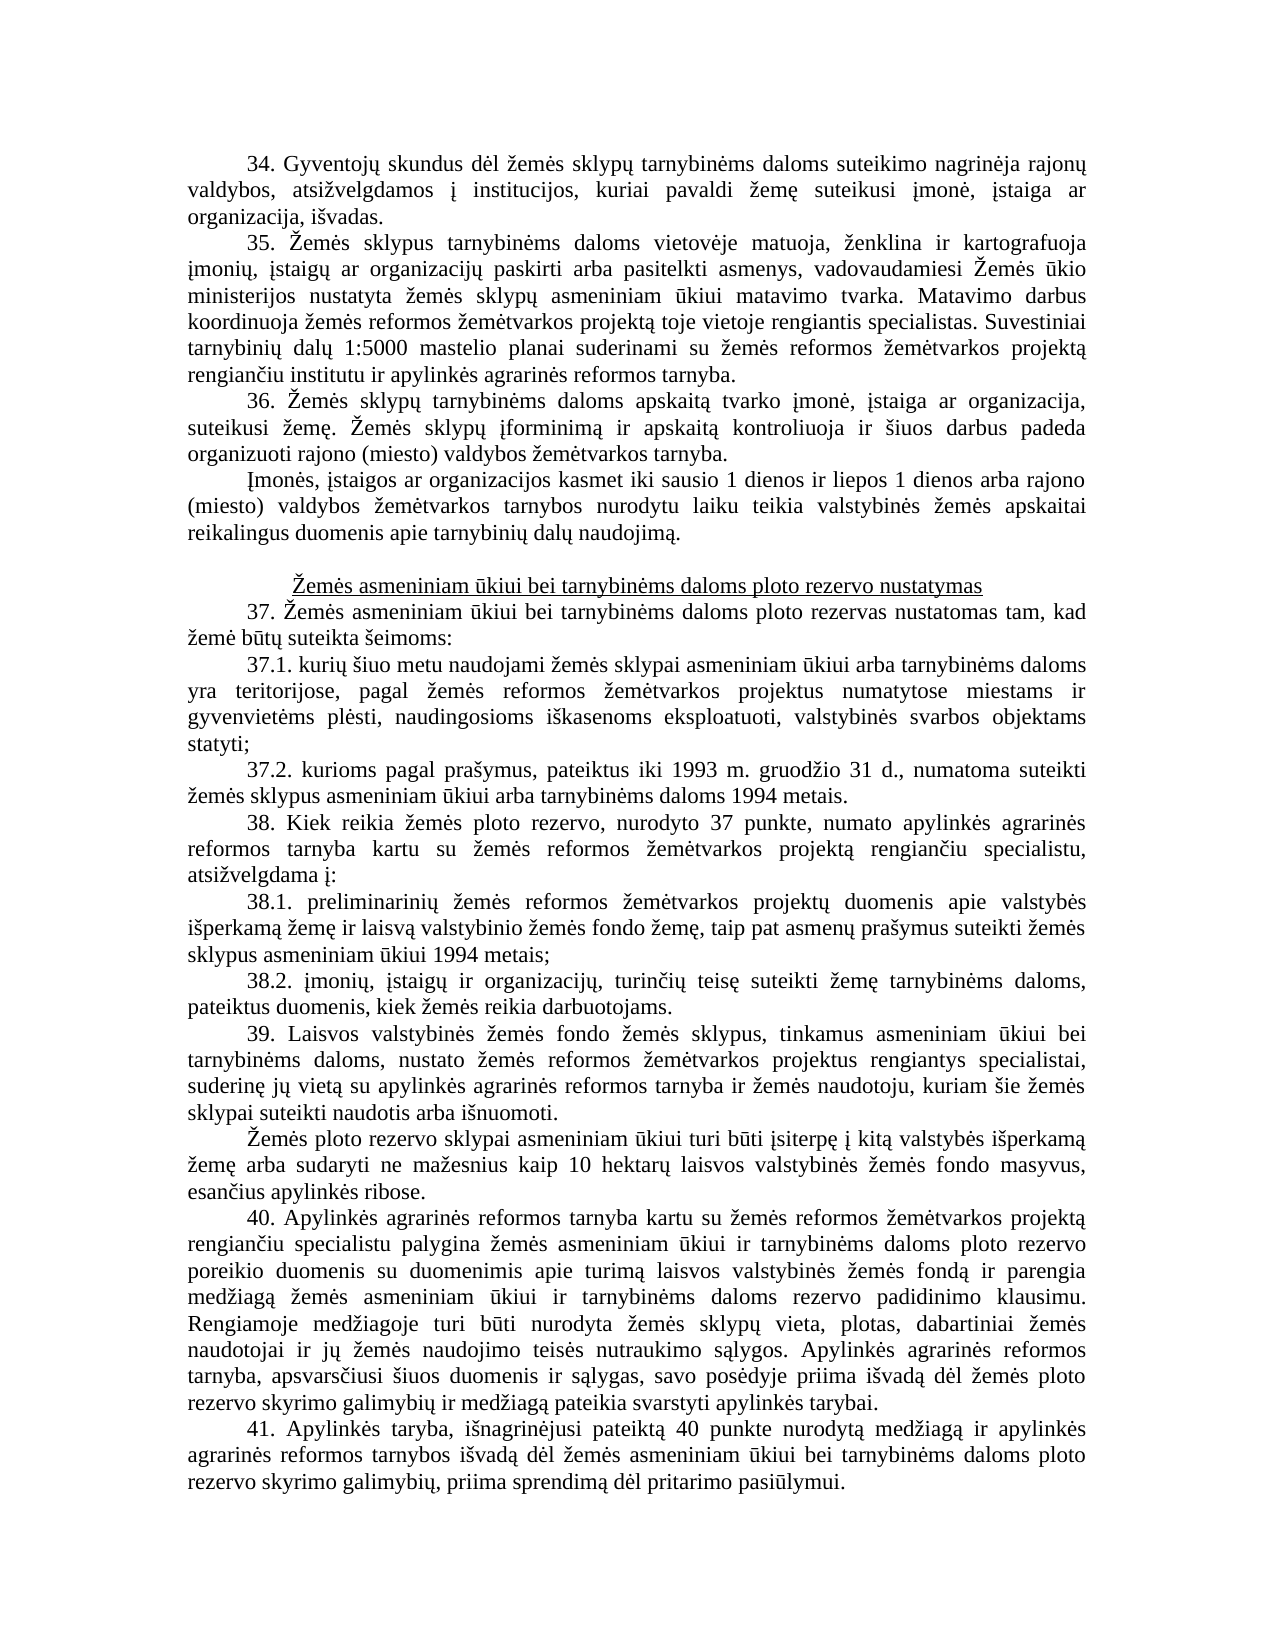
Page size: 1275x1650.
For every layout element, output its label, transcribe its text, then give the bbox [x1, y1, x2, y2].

subtitle Žemės asmeniniam ūkiui bei tarnybinėms daloms ploto rezervo nustatymas [187, 572, 1087, 598]
text 40. Apylinkės agrarinės reformos tarnyba kartu su žemės reformos žemėtvarkos projektą rengiančiu specialistu palygina žemės asmeniniam ūkiui ir tarnybinėms daloms ploto rezervo poreikio duomenis su duomenimis apie turimą laisvos valstybinės žemės fondą ir parengia medžiagą žemės asmeniniam ūkiui ir tarnybinėms daloms rezervo padidinimo klausimu. Rengiamoje medžiagoje turi būti nurodyta žemės sklypų vieta, plotas, dabartiniai žemės naudotojai ir jų žemės naudojimo teisės nutraukimo sąlygos. Apylinkės agrarinės reformos tarnyba, apsvarsčiusi šiuos duomenis ir sąlygas, savo posėdyje priima išvadą dėl žemės ploto rezervo skyrimo galimybių ir medžiagą pateikia svarstyti apylinkės tarybai. [187, 1204, 1087, 1415]
text 37.2. kurioms pagal prašymus, pateiktus iki 1993 m. gruodžio 31 d., numatoma suteikti žemės sklypus asmeniniam ūkiui arba tarnybinėms daloms 1994 metais. [187, 756, 1087, 809]
text 38. Kiek reikia žemės ploto rezervo, nurodyto 37 punkte, numato apylinkės agrarinės reformos tarnyba kartu su žemės reformos žemėtvarkos projektą rengiančiu specialistu, atsižvelgdama į: [187, 809, 1087, 888]
text 39. Laisvos valstybinės žemės fondo žemės sklypus, tinkamus asmeniniam ūkiui bei tarnybinėms daloms, nustato žemės reformos žemėtvarkos projektus rengiantys specialistai, suderinę jų vietą su apylinkės agrarinės reformos tarnyba ir žemės naudotoju, kuriam šie žemės sklypai suteikti naudotis arba išnuomoti. [187, 1020, 1087, 1125]
text 38.1. preliminarinių žemės reformos žemėtvarkos projektų duomenis apie valstybės išperkamą žemę ir laisvą valstybinio žemės fondo žemę, taip pat asmenų prašymus suteikti žemės sklypus asmeniniam ūkiui 1994 metais; [187, 888, 1087, 967]
text Žemės ploto rezervo sklypai asmeniniam ūkiui turi būti įsiterpę į kitą valstybės išperkamą žemę arba sudaryti ne mažesnius kaip 10 hektarų laisvos valstybinės žemės fondo masyvus, esančius apylinkės ribose. [187, 1125, 1087, 1204]
text 41. Apylinkės taryba, išnagrinėjusi pateiktą 40 punkte nurodytą medžiagą ir apylinkės agrarinės reformos tarnybos išvadą dėl žemės asmeniniam ūkiui bei tarnybinėms daloms ploto rezervo skyrimo galimybių, priima sprendimą dėl pritarimo pasiūlymui. [187, 1415, 1087, 1494]
text Įmonės, įstaigos ar organizacijos kasmet iki sausio 1 dienos ir liepos 1 dienos arba rajono (miesto) valdybos žemėtvarkos tarnybos nurodytu laiku teikia valstybinės žemės apskaitai reikalingus duomenis apie tarnybinių dalų naudojimą. [187, 466, 1087, 545]
text 36. Žemės sklypų tarnybinėms daloms apskaitą tvarko įmonė, įstaiga ar organizacija, suteikusi žemę. Žemės sklypų įforminimą ir apskaitą kontroliuoja ir šiuos darbus padeda organizuoti rajono (miesto) valdybos žemėtvarkos tarnyba. [187, 387, 1087, 466]
text 37.1. kurių šiuo metu naudojami žemės sklypai asmeniniam ūkiui arba tarnybinėms daloms yra teritorijose, pagal žemės reformos žemėtvarkos projektus numatytose miestams ir gyvenvietėms plėsti, naudingosioms iškasenoms eksploatuoti, valstybinės svarbos objektams statyti; [187, 651, 1087, 756]
text 37. Žemės asmeniniam ūkiui bei tarnybinėms daloms ploto rezervas nustatomas tam, kad žemė būtų suteikta šeimoms: [187, 598, 1087, 651]
text 35. Žemės sklypus tarnybinėms daloms vietovėje matuoja, ženklina ir kartografuoja įmonių, įstaigų ar organizacijų paskirti arba pasitelkti asmenys, vadovaudamiesi Žemės ūkio ministerijos nustatyta žemės sklypų asmeniniam ūkiui matavimo tvarka. Matavimo darbus koordinuoja žemės reformos žemėtvarkos projektą toje vietoje rengiantis specialistas. Suvestiniai tarnybinių dalų 1:5000 mastelio planai suderinami su žemės reformos žemėtvarkos projektą rengiančiu institutu ir apylinkės agrarinės reformos tarnyba. [187, 229, 1087, 387]
text 34. Gyventojų skundus dėl žemės sklypų tarnybinėms daloms suteikimo nagrinėja rajonų valdybos, atsižvelgdamos į institucijos, kuriai pavaldi žemę suteikusi įmonė, įstaiga ar organizacija, išvadas. [187, 150, 1087, 229]
text 38.2. įmonių, įstaigų ir organizacijų, turinčių teisę suteikti žemę tarnybinėms daloms, pateiktus duomenis, kiek žemės reikia darbuotojams. [187, 967, 1087, 1020]
